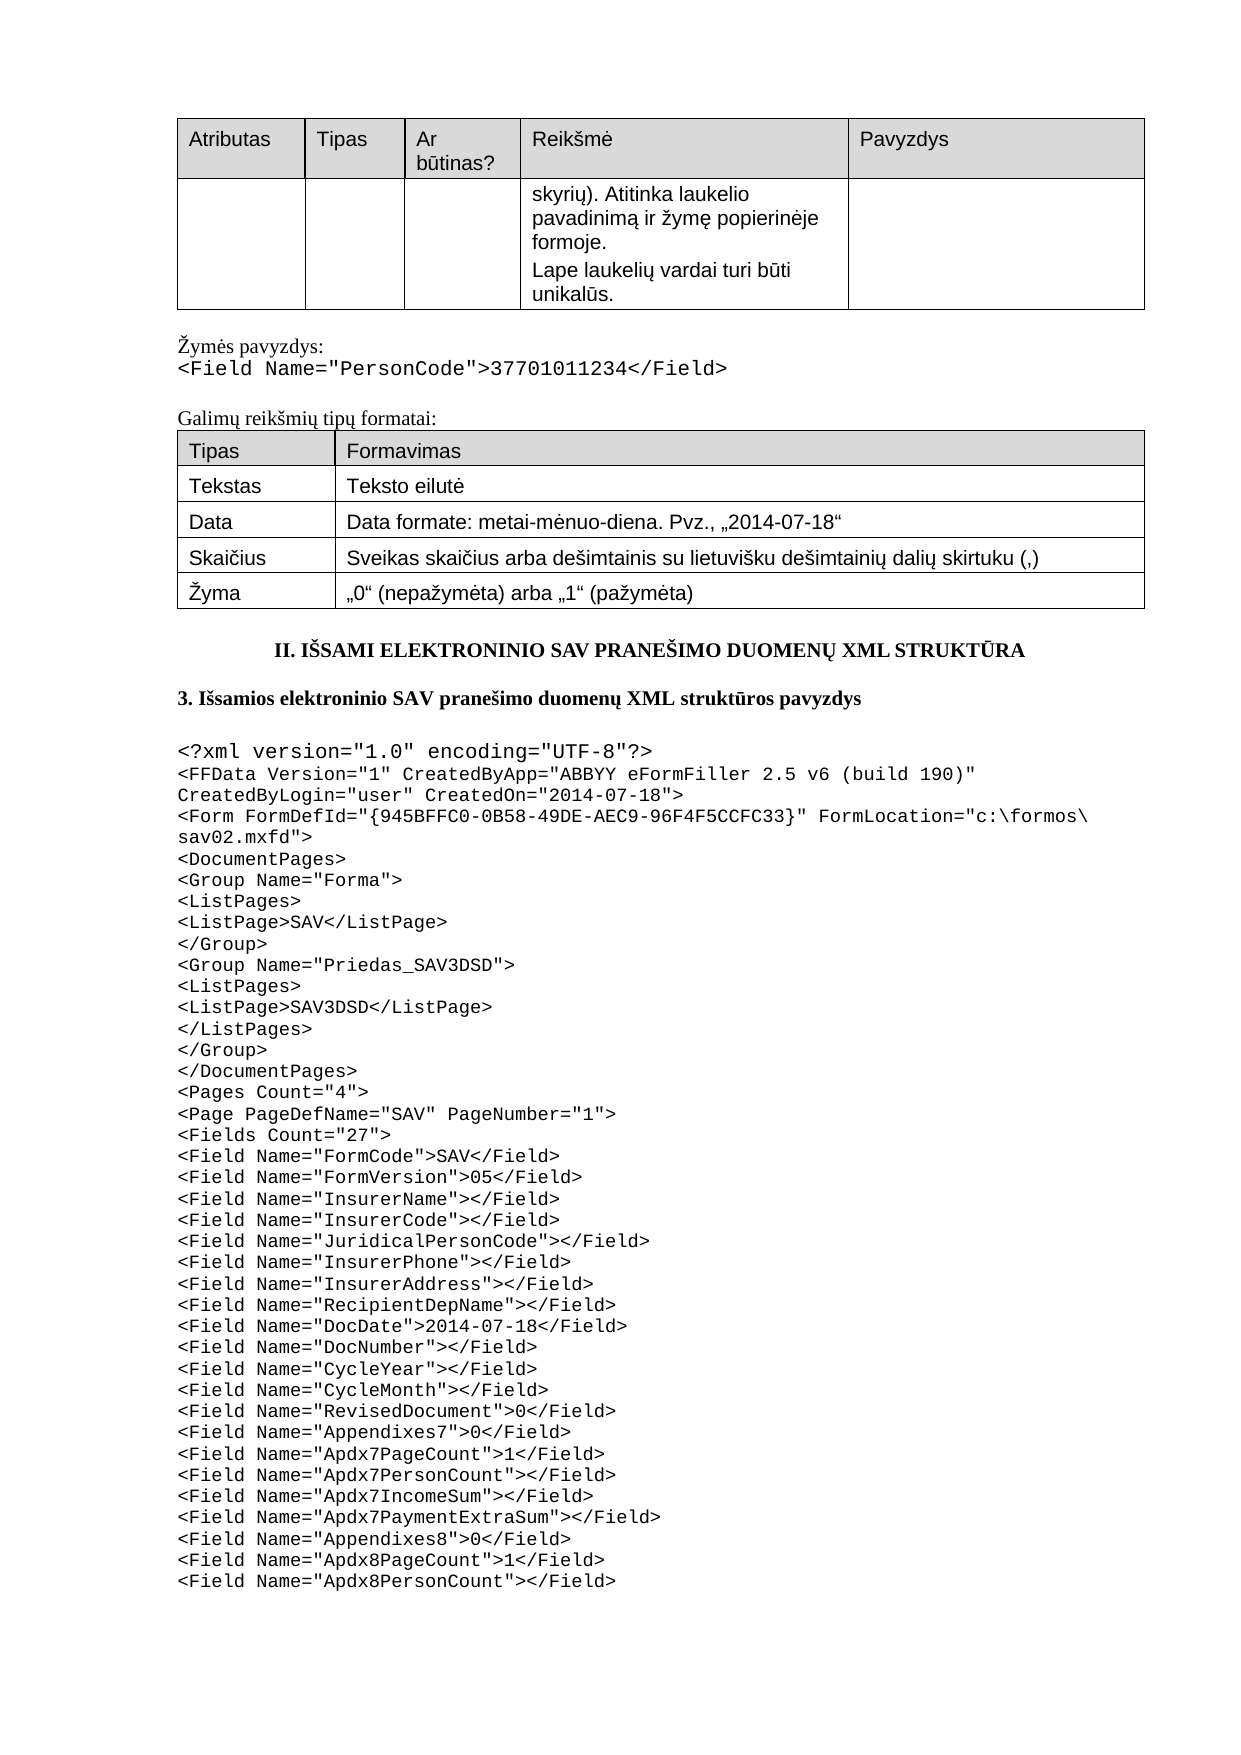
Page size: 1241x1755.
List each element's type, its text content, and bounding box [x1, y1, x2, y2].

text <Pages Count="4"> [177, 1083, 1122, 1104]
table_cell Žyma [178, 573, 335, 608]
text </Group> [177, 1041, 1122, 1062]
text <Field Name="RecipientDepName"></Field> [177, 1296, 1122, 1317]
text <FFData Version="1" CreatedByApp="ABBYY eFormFiller 2.5 v6 (build 190)" CreatedByLogin="user" CreatedOn="2014-07-18"> [177, 764, 1122, 807]
text <Field Name="Apdx7PersonCount"></Field> [177, 1466, 1122, 1487]
text </DocumentPages> [177, 1062, 1122, 1083]
text <DocumentPages> [177, 849, 1122, 871]
table_cell Data [178, 502, 335, 537]
table_header Reikšmė [521, 119, 848, 178]
text <Fields Count="27"> [177, 1126, 1122, 1147]
table_cell Sveikas skaičius arba dešimtainis su lietuvišku dešimtainių dalių skirtuku (,) [336, 538, 1144, 572]
text <Field Name="JuridicalPersonCode"></Field> [177, 1232, 1122, 1253]
table_cell [849, 179, 1144, 309]
text <Field Name="PersonCode">37701011234</Field> [177, 358, 1122, 382]
text <Field Name="Apdx7PageCount">1</Field> [177, 1444, 1122, 1466]
table_header Tipas [178, 431, 334, 465]
table_header Tipas [306, 119, 404, 178]
text <Field Name="InsurerAddress"></Field> [177, 1274, 1122, 1296]
text <?xml version="1.0" encoding="UTF-8"?> [177, 741, 1122, 764]
table_cell Data formate: metai-mėnuo-diena. Pvz., „2014-07-18“ [336, 502, 1144, 537]
text <Form FormDefId="{945BFFC0-0B58-49DE-AEC9-96F4F5CCFC33}" FormLocation="c:\formos\sav02.mxfd"> [177, 807, 1122, 849]
text <Field Name="FormCode">SAV</Field> [177, 1147, 1122, 1168]
text <Field Name="Apdx7PaymentExtraSum"></Field> [177, 1508, 1122, 1529]
table_cell [178, 179, 305, 309]
text <Field Name="InsurerCode"></Field> [177, 1211, 1122, 1232]
text <ListPages> [177, 977, 1122, 998]
table_header Pavyzdys [849, 119, 1144, 178]
table_cell Tekstas [178, 466, 335, 501]
text <Field Name="RevisedDocument">0</Field> [177, 1402, 1122, 1423]
table_header Ar būtinas? [406, 119, 520, 178]
text <Field Name="CycleYear"></Field> [177, 1359, 1122, 1381]
table_cell [405, 179, 520, 309]
table_header Formavimas [336, 431, 1144, 465]
text <Group Name="Forma"> [177, 871, 1122, 892]
table_cell skyrių). Atitinka laukelio pavadinimą ir žymę popierinėje formoje. Lape laukelių vardai turi būti unikalūs. [521, 179, 848, 309]
text Galimų reikšmių tipų formatai: [177, 406, 1122, 430]
text 3. Išsamios elektroninio SAV pranešimo duomenų XML struktūros pavyzdys [177, 686, 1122, 710]
text <Group Name="Priedas_SAV3DSD"> [177, 956, 1122, 977]
text <Field Name="Appendixes7">0</Field> [177, 1423, 1122, 1444]
text </Group> [177, 934, 1122, 956]
text <Field Name="FormVersion">05</Field> [177, 1168, 1122, 1189]
table_cell [306, 179, 404, 309]
table_header Atributas [178, 119, 304, 178]
text <ListPage>SAV</ListPage> [177, 913, 1122, 934]
text <ListPage>SAV3DSD</ListPage> [177, 998, 1122, 1019]
text <Field Name="CycleMonth"></Field> [177, 1381, 1122, 1402]
text <Field Name="Apdx7IncomeSum"></Field> [177, 1487, 1122, 1508]
text <Field Name="DocDate">2014-07-18</Field> [177, 1317, 1122, 1338]
text <Field Name="DocNumber"></Field> [177, 1338, 1122, 1359]
text <Field Name="InsurerName"></Field> [177, 1189, 1122, 1211]
text Žymės pavyzdys: [177, 334, 1122, 358]
text </ListPages> [177, 1019, 1122, 1041]
text II. IŠSAMI elektroninio SAV pranešimo duomenų XML struktūra [177, 638, 1122, 662]
text <Field Name="Apdx8PageCount">1</Field> [177, 1551, 1122, 1572]
text <Field Name="Appendixes8">0</Field> [177, 1529, 1122, 1551]
table_cell Skaičius [178, 538, 335, 572]
table_cell „0“ (nepažymėta) arba „1“ (pažymėta) [336, 573, 1144, 608]
table_cell Teksto eilutė [336, 466, 1144, 501]
text <Page PageDefName="SAV" PageNumber="1"> [177, 1104, 1122, 1126]
text <Field Name="Apdx8PersonCount"></Field> [177, 1572, 1122, 1593]
text <ListPages> [177, 892, 1122, 913]
text <Field Name="InsurerPhone"></Field> [177, 1253, 1122, 1274]
